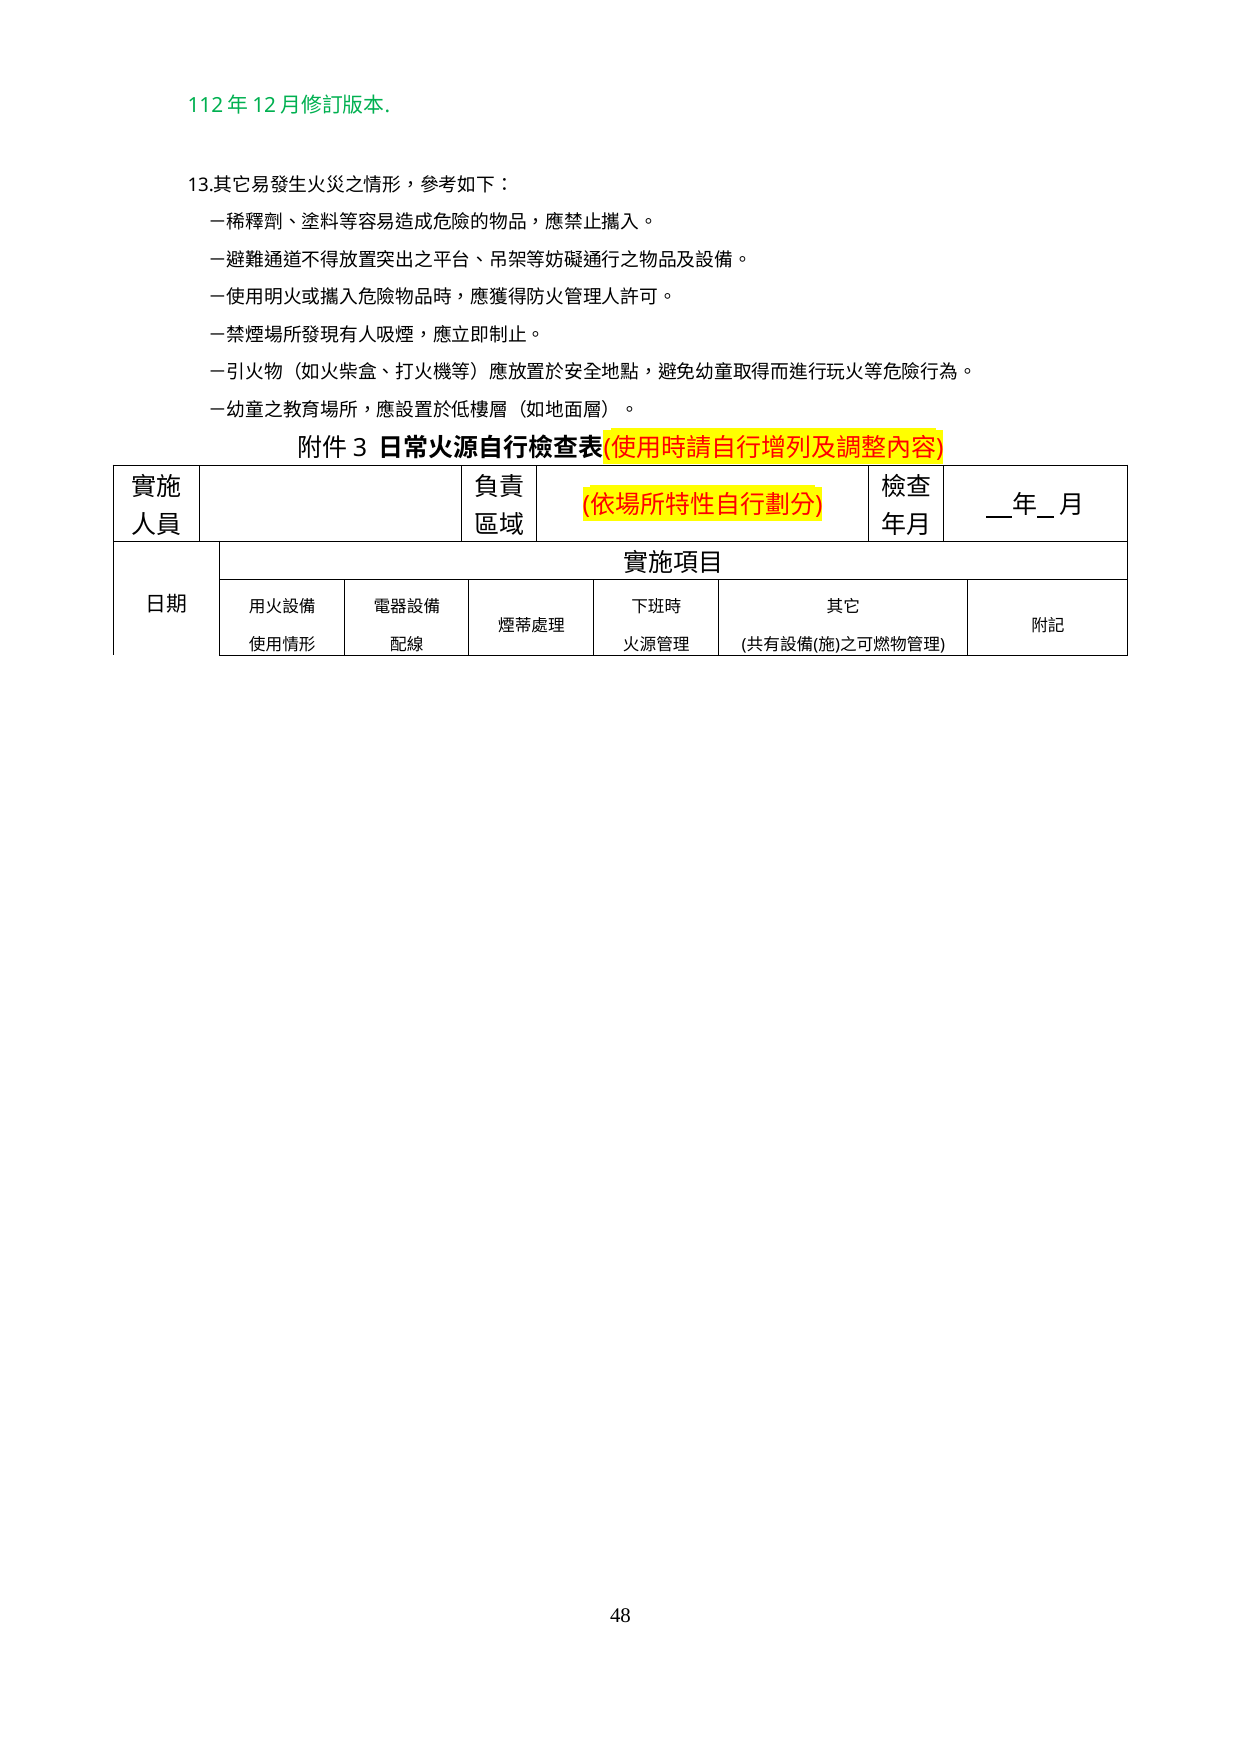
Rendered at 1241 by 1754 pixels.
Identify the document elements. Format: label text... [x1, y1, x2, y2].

table_header 負責區域 [462, 466, 536, 541]
table_cell 日期 [114, 542, 219, 655]
table_cell 電器設備 配線 [345, 580, 468, 655]
text －稀釋劑、塗料等容易造成危險的物品，應禁止攜入。 [208, 202, 1053, 239]
table_cell 附記 [968, 580, 1127, 655]
table_cell 下班時 火源管理 [594, 580, 718, 655]
table_cell 用火設備 使用情形 [220, 580, 344, 655]
text 附件 3 日常火源自行檢查表(使用時請自行增列及調整內容) [187, 427, 1053, 464]
text －幼童之教育場所，應設置於低樓層（如地面層）。 [208, 389, 1053, 427]
text －使用明火或攜入危險物品時，應獲得防火管理人許可。 [208, 277, 1053, 314]
table_header (依場所特性自行劃分) [537, 466, 868, 541]
text 13.其它易發生火災之情形，參考如下： [187, 164, 1053, 202]
table_header 檢查年月 [869, 466, 943, 541]
text －禁煙場所發現有人吸煙，應立即制止。 [208, 314, 1053, 352]
table_cell 煙蒂處理 [469, 580, 593, 655]
text －引火物（如火柴盒、打火機等）應放置於安全地點，避免幼童取得而進行玩火等危險行為。 [208, 352, 1053, 389]
table_cell 其它 (共有設備(施)之可燃物管理) [719, 580, 967, 655]
table_header [200, 466, 461, 541]
table_header 年 月 [944, 466, 1127, 541]
table_cell 實施項目 [220, 542, 1127, 579]
text －避難通道不得放置突出之平台、吊架等妨礙通行之物品及設備。 [208, 239, 1053, 277]
table_header 實施人員 [114, 466, 199, 541]
